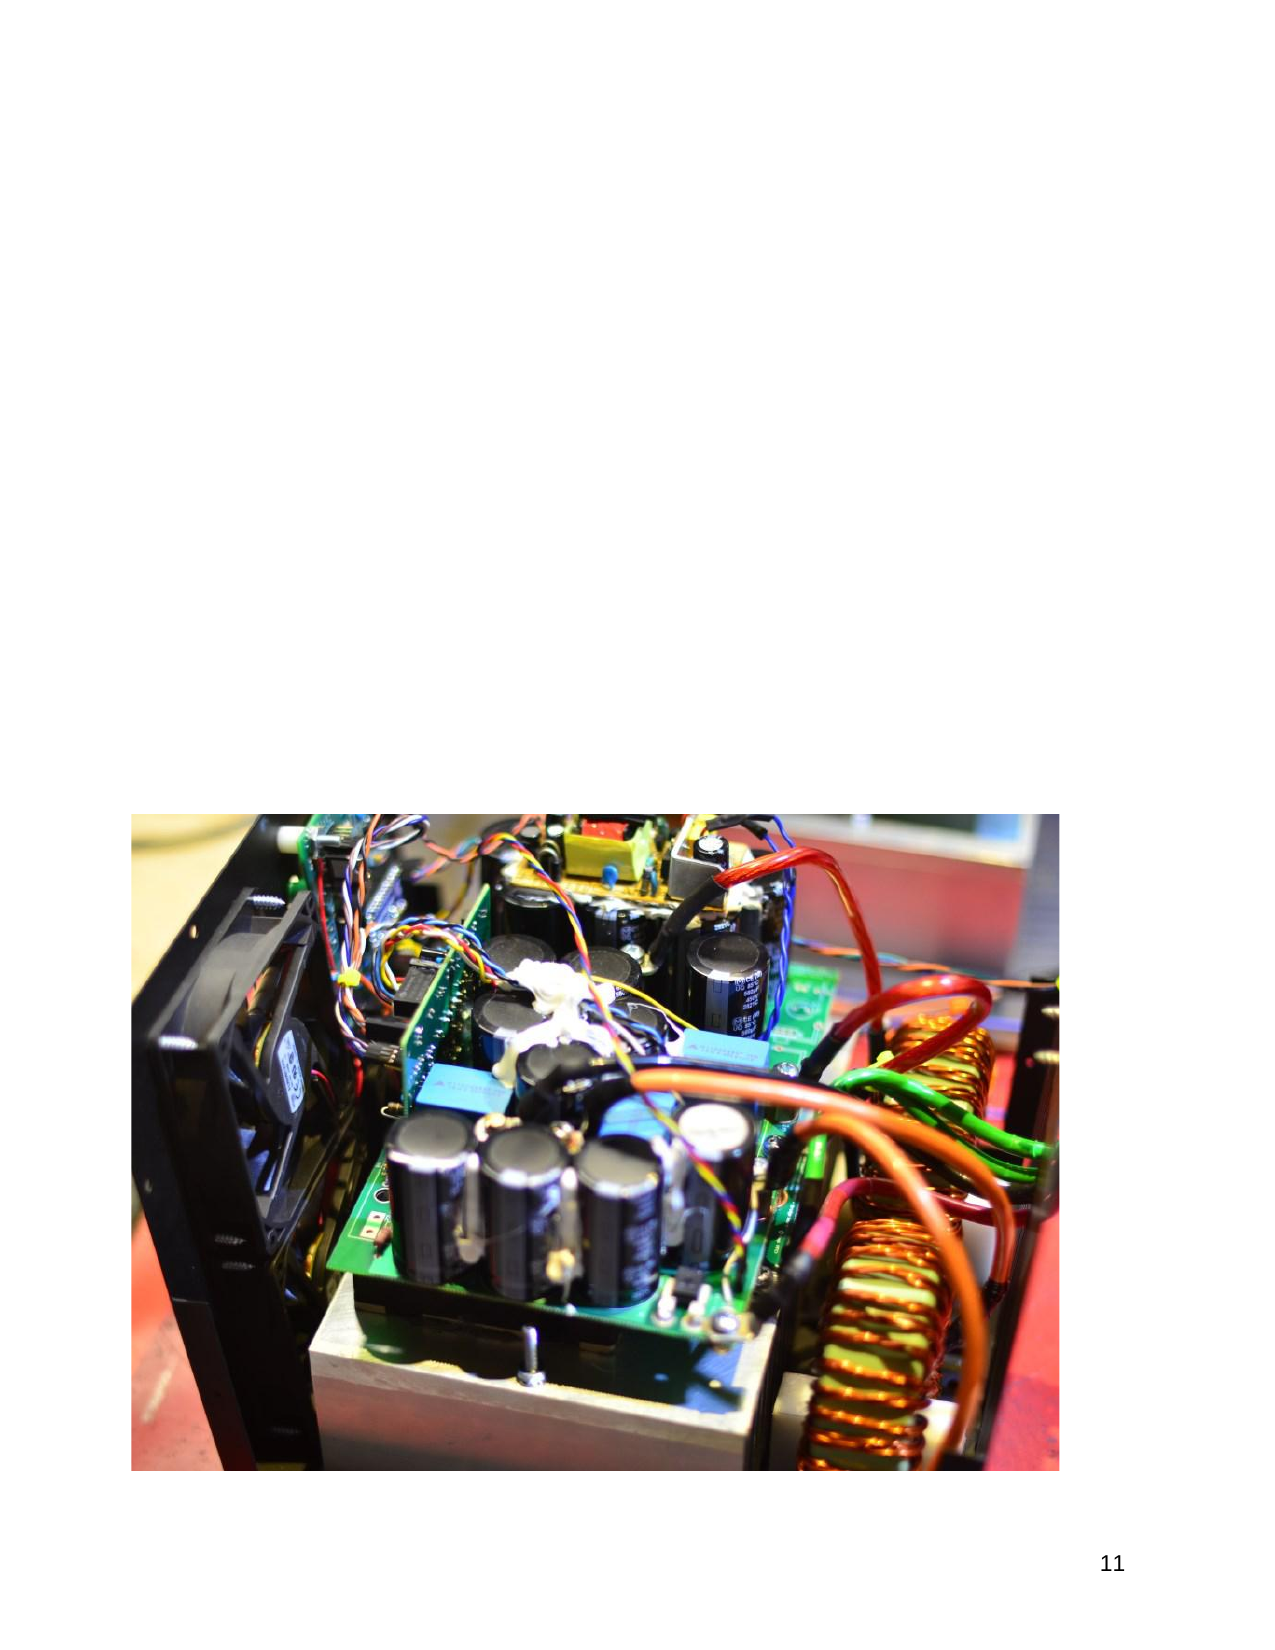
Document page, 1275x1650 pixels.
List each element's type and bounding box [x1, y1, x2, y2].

picture [131, 814, 1060, 1471]
